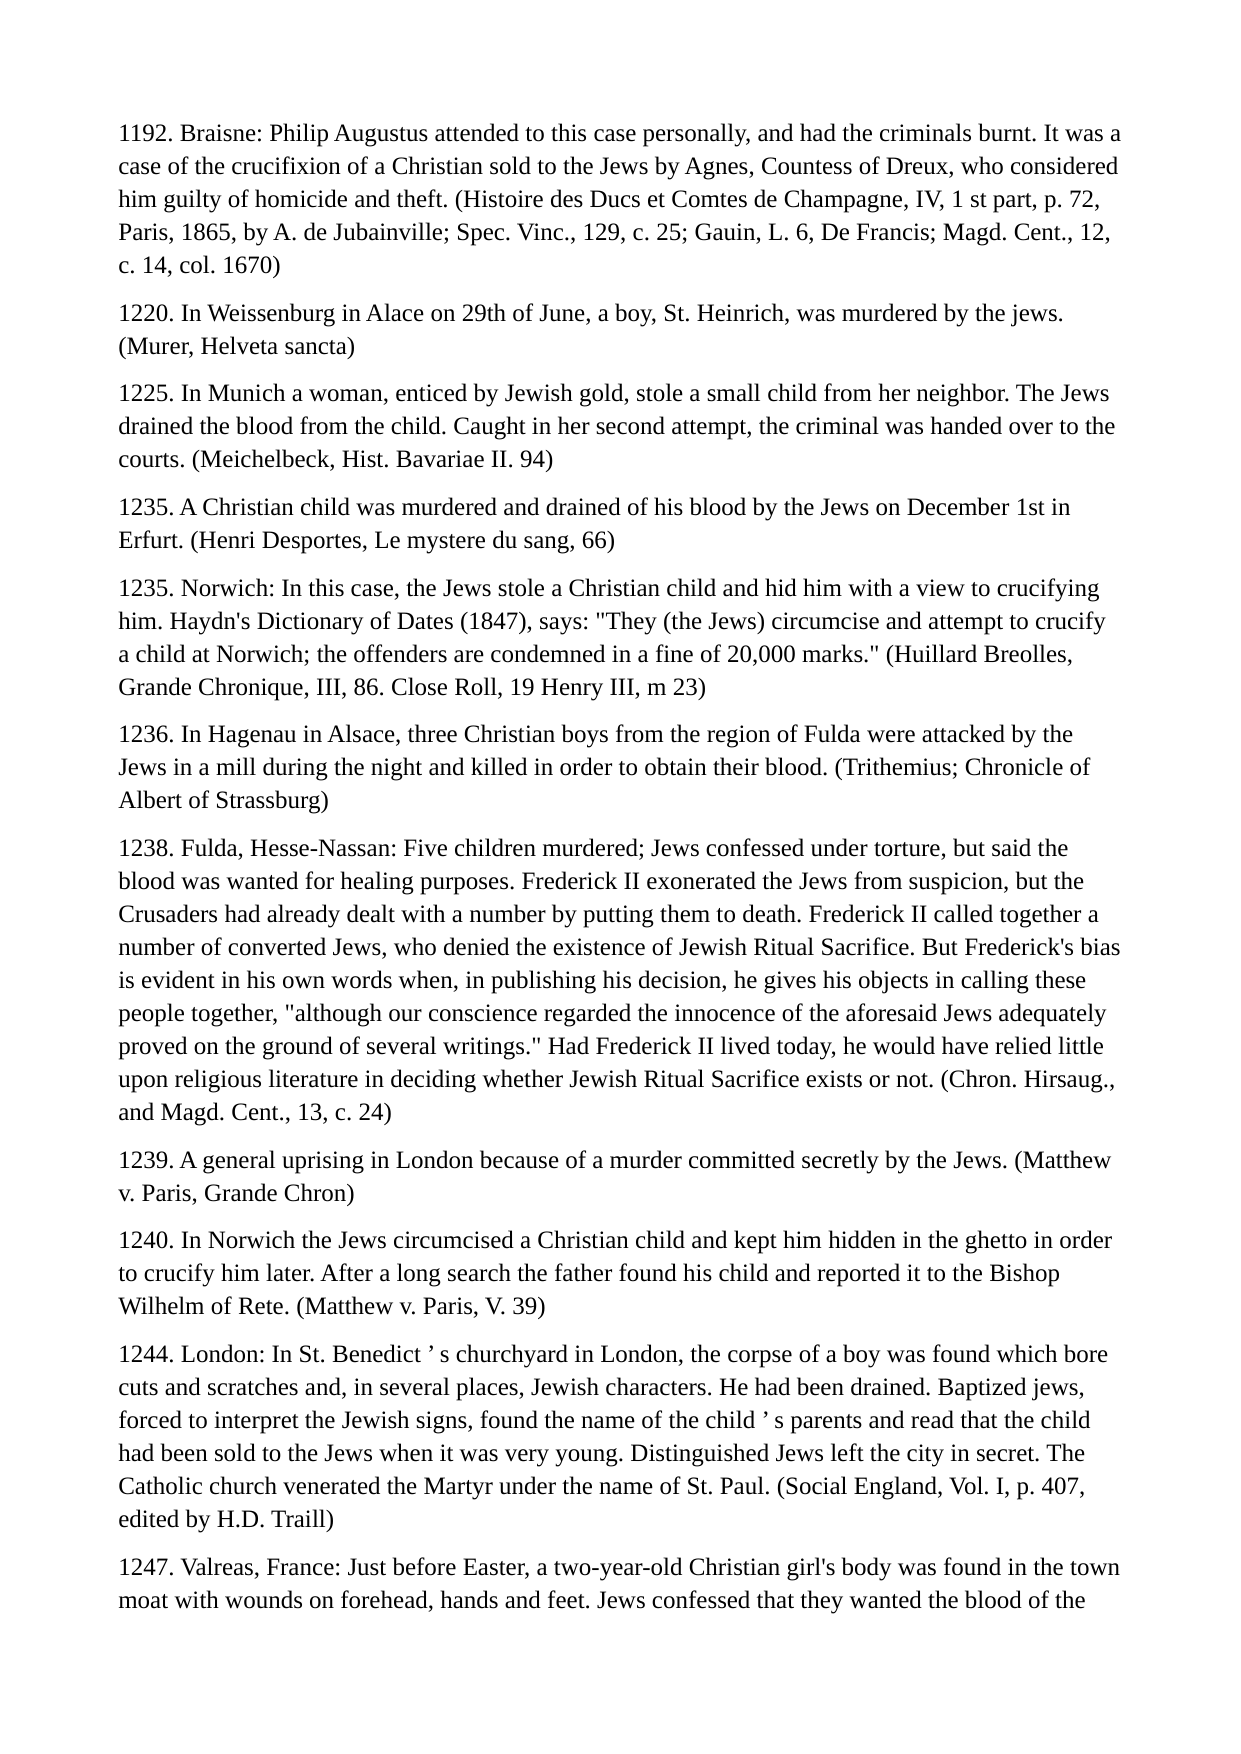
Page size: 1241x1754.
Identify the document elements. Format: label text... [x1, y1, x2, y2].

text 1238. Fulda, Hesse-Nassan: Five children murdered; Jews confessed under torture, but said the blood was wanted for healing purposes. Frederick II exonerated the Jews from suspicion, but the Crusaders had already dealt with a number by putting them to death. Frederick II called together a number of converted Jews, who denied the existence of Jewish Ritual Sacrifice. But Frederick's bias is evident in his own words when, in publishing his decision, he gives his objects in calling these people together, "although our conscience regarded the innocence of the aforesaid Jews adequately proved on the ground of several writings." Had Frederick II lived today, he would have relied little upon religious literature in deciding whether Jewish Ritual Sacrifice exists or not. (Chron. Hirsaug., and Magd. Cent., 13, c. 24) [118, 833, 1122, 1126]
text 1239. A general uprising in London because of a murder committed secretly by the Jews. (Matthew v. Paris, Grande Chron) [118, 1145, 1122, 1207]
text 1192. Braisne: Philip Augustus attended to this case personally, and had the criminals burnt. It was a case of the crucifixion of a Christian sold to the Jews by Agnes, Countess of Dreux, who considered him guilty of homicide and theft. (Histoire des Ducs et Comtes de Champagne, IV, 1 st part, p. 72, Paris, 1865, by A. de Jubainville; Spec. Vinc., 129, c. 25; Gauin, L. 6, De Francis; Magd. Cent., 12, c. 14, col. 1670) [118, 118, 1122, 279]
text 1235. Norwich: In this case, the Jews stole a Christian child and hid him with a view to crucifying him. Haydn's Dictionary of Dates (1847), says: "They (the Jews) circumcise and attempt to crucify a child at Norwich; the offenders are condemned in a fine of 20,000 marks." (Huillard Breolles, Grande Chronique, III, 86. Close Roll, 19 Henry III, m 23) [118, 573, 1122, 701]
text 1225. In Munich a woman, enticed by Jewish gold, stole a small child from her neighbor. The Jews drained the blood from the child. Caught in her second attempt, the criminal was handed over to the courts. (Meichelbeck, Hist. Bavariae II. 94) [118, 378, 1122, 473]
text 1247. Valreas, France: Just before Easter, a two-year-old Christian girl's body was found in the town moat with wounds on forehead, hands and feet. Jews confessed that they wanted the blood of the [118, 1552, 1122, 1613]
text 1235. A Christian child was murdered and drained of his blood by the Jews on December 1st in Erfurt. (Henri Desportes, Le mystere du sang, 66) [118, 492, 1122, 554]
text 1236. In Hagenau in Alsace, three Christian boys from the region of Fulda were attacked by the Jews in a mill during the night and killed in order to obtain their blood. (Trithemius; Chronicle of Albert of Strassburg) [118, 719, 1122, 814]
text 1244. London: In St. Benedict ’ s churchyard in London, the corpse of a boy was found which bore cuts and scratches and, in several places, Jewish characters. He had been drained. Baptized jews, forced to interpret the Jewish signs, found the name of the child ’ s parents and read that the child had been sold to the Jews when it was very young. Distinguished Jews left the city in secret. The Catholic church venerated the Martyr under the name of St. Paul. (Social England, Vol. I, p. 407, edited by H.D. Traill) [118, 1339, 1122, 1533]
text 1220. In Weissenburg in Alace on 29th of June, a boy, St. Heinrich, was murdered by the jews. (Murer, Helveta sancta) [118, 298, 1122, 359]
text 1240. In Norwich the Jews circumcised a Christian child and kept him hidden in the ghetto in order to crucify him later. After a long search the father found his child and reported it to the Bishop Wilhelm of Rete. (Matthew v. Paris, V. 39) [118, 1225, 1122, 1320]
